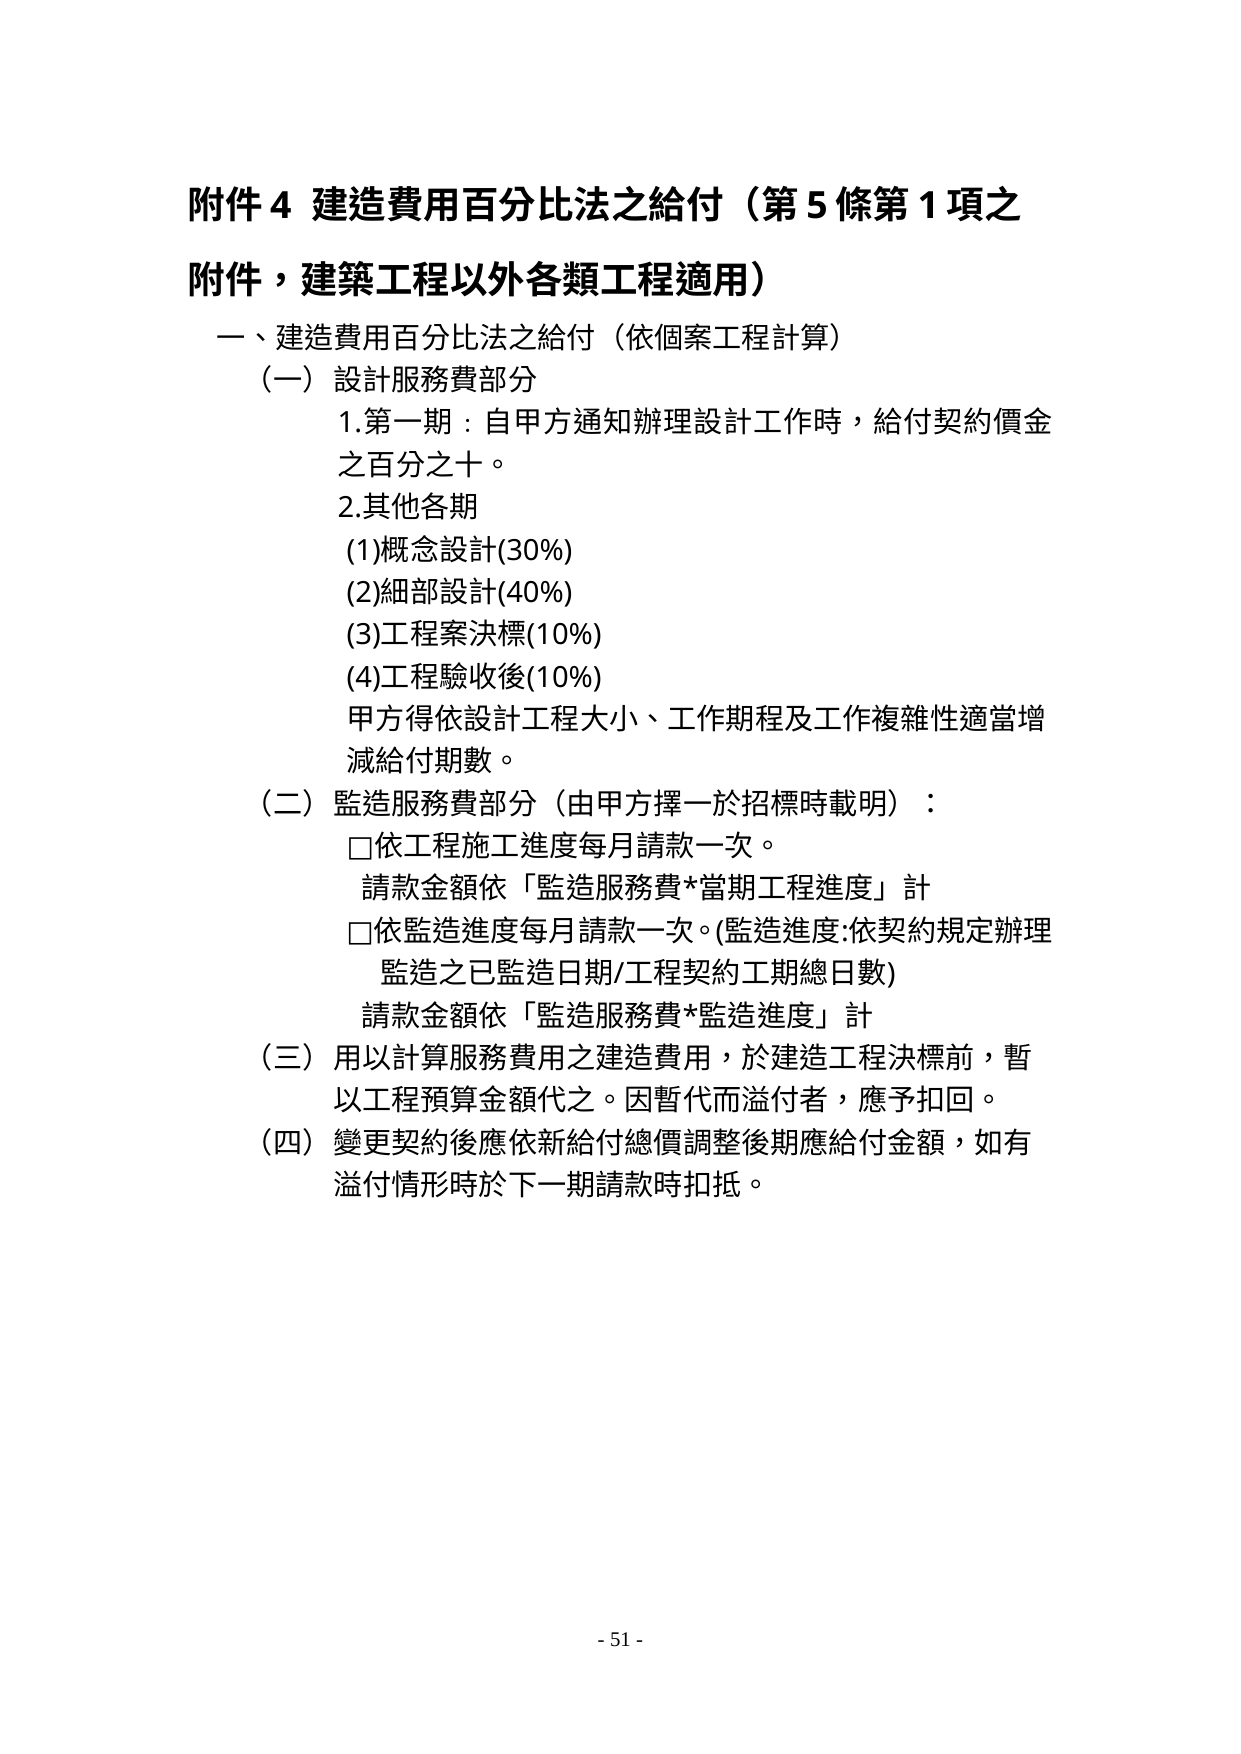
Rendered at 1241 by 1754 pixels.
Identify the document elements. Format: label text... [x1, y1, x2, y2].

text (3)工程案決標(10%) [288, 611, 1053, 653]
list 監造服務費部分（由甲方擇一於招標時載明）： [244, 780, 1053, 823]
text □依工程施工進度每月請款一次。 [288, 823, 1053, 865]
text □依監造進度每月請款一次。(監造進度:依契約規定辦理監造之已監造日期/工程契約工期總日數) [346, 907, 1053, 992]
text (2)細部設計(40%) [288, 568, 1053, 611]
text 附件4 建造費用百分比法之給付（第5條第1項之附件，建築工程以外各類工程適用） [187, 164, 1053, 314]
list 設計服務費部分 [244, 357, 1053, 399]
text (1)概念設計(30%) [288, 526, 1053, 568]
list 用以計算服務費用之建造費用，於建造工程決標前，暫以工程預算金額代之。因暫代而溢付者，應予扣回。 [244, 1034, 1053, 1119]
text 一、建造費用百分比法之給付（依個案工程計算） [187, 314, 1053, 357]
list 變更契約後應依新給付總價調整後期應給付金額，如有溢付情形時於下一期請款時扣抵。 [244, 1119, 1053, 1204]
text 請款金額依「監造服務費*監造進度」計 [346, 992, 1053, 1034]
text 請款金額依「監造服務費*當期工程進度」計 [288, 865, 1053, 907]
text 甲方得依設計工程大小、工作期程及工作複雜性適當增減給付期數。 [346, 696, 1053, 780]
text (4)工程驗收後(10%) [288, 653, 1053, 696]
text 2.其他各期 [337, 484, 1053, 526]
text 1.第一期﹕自甲方通知辦理設計工作時，給付契約價金之百分之十。 [337, 399, 1053, 484]
